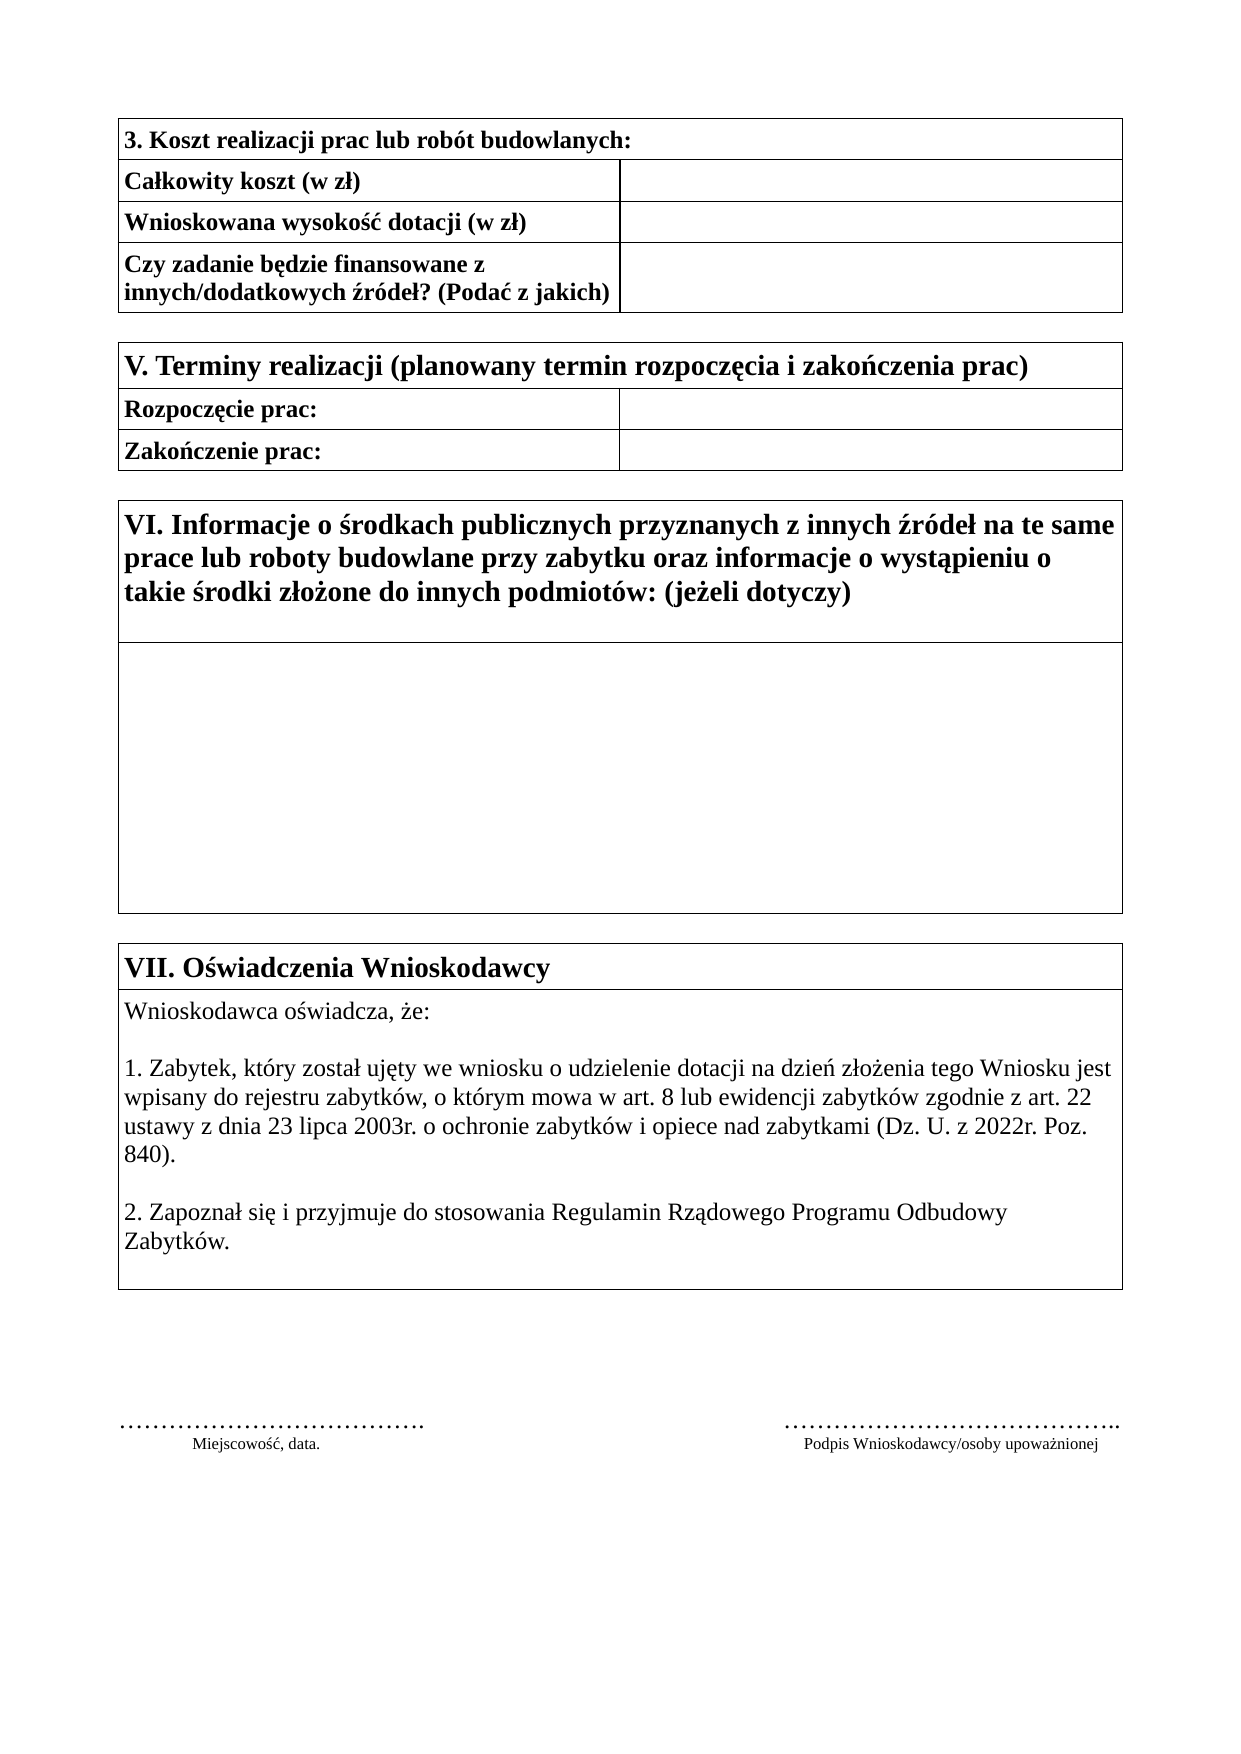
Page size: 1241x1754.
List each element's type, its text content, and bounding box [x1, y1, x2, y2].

text ………………………………. ………………………………….. [118, 1405, 1122, 1434]
table_cell 3. Koszt realizacji prac lub robót budowlanych: [119, 119, 1122, 159]
table_header V. Terminy realizacji (planowany termin rozpoczęcia i zakończenia prac) [119, 343, 1122, 388]
text Miejscowość, data. Podpis Wnioskodawcy/osoby upoważnionej [118, 1434, 1122, 1453]
table_cell Wnioskodawca oświadcza, że: 1. Zabytek, który został ujęty we wniosku o udzielenie dotacji na dzień złożenia tego Wniosku jest wpisany do rejestru zabytków, o którym mowa w art. 8 lub ewidencji zabytków zgodnie z art. 22 ustawy z dnia 23 lipca 2003r. o ochronie zabytków i opiece nad zabytkami (Dz. U. z 2022r. Poz. 840). 2. Zapoznał się i przyjmuje do stosowania Regulamin Rządowego Programu Odbudowy Zabytków. [119, 990, 1122, 1289]
table_cell [621, 160, 1122, 201]
table_cell Rozpoczęcie prac: [119, 389, 619, 429]
table_cell Całkowity koszt (w zł) [119, 160, 619, 201]
table_cell [620, 389, 1122, 429]
table_cell Zakończenie prac: [119, 430, 619, 470]
table_cell Czy zadanie będzie finansowane z innych/dodatkowych źródeł? (Podać z jakich) [119, 243, 619, 312]
table_cell [620, 430, 1122, 470]
table_cell [621, 202, 1122, 242]
table_cell [119, 643, 1122, 913]
table_cell [621, 243, 1122, 312]
table_header VI. Informacje o środkach publicznych przyznanych z innych źródeł na te same prace lub roboty budowlane przy zabytku oraz informacje o wystąpieniu o takie środki złożone do innych podmiotów: (jeżeli dotyczy) [119, 501, 1122, 642]
table_header VII. Oświadczenia Wnioskodawcy [119, 944, 1122, 989]
table_cell Wnioskowana wysokość dotacji (w zł) [119, 202, 619, 242]
